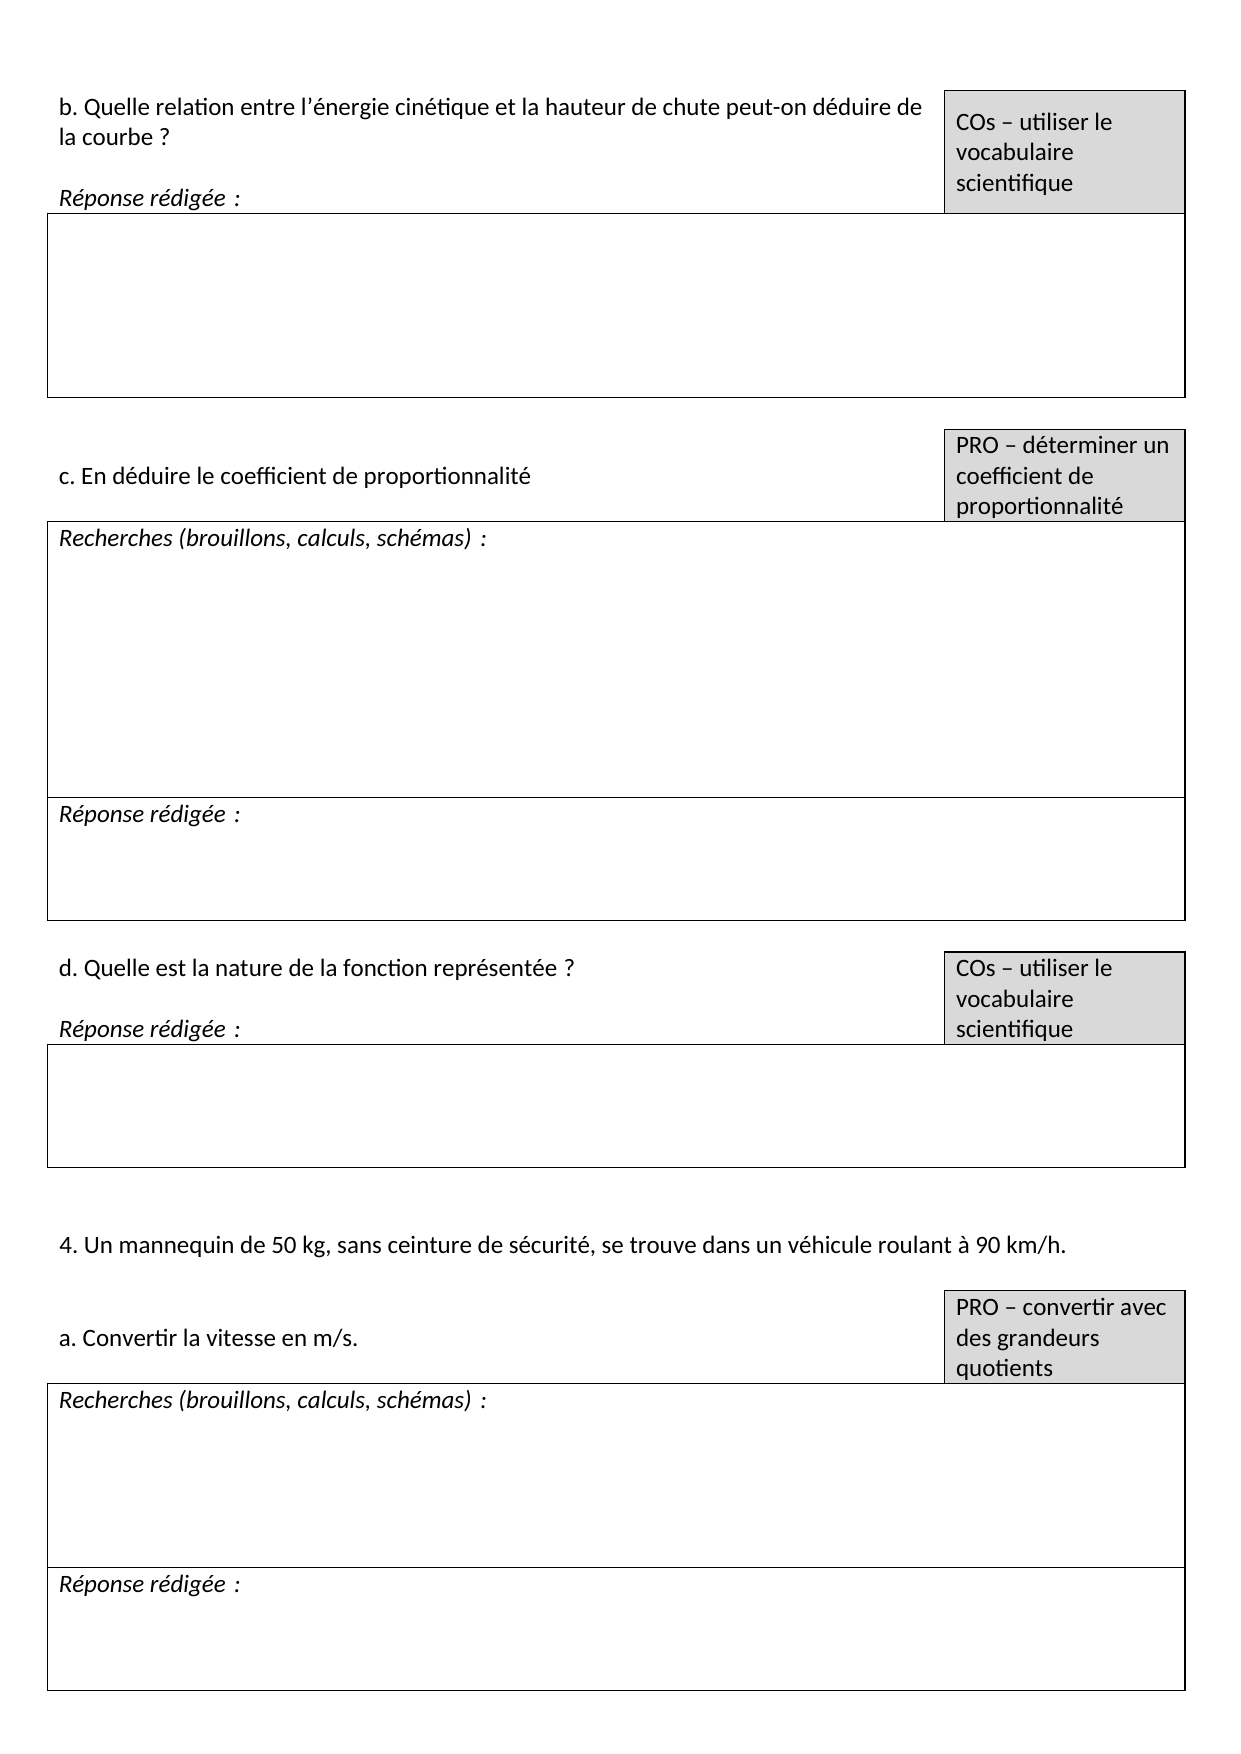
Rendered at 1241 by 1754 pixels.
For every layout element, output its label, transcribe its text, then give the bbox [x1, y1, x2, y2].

table_header c. En déduire le coefficient de proportionnalité [47, 429, 944, 521]
table_cell [48, 1045, 1184, 1167]
table_cell Réponse rédigée : [48, 1568, 1184, 1690]
table_header PRO – convertir avec des grandeurs quotients [945, 1291, 1184, 1383]
table_header COs – utiliser le vocabulaire scientifique [945, 953, 1184, 1044]
table_header a. Convertir la vitesse en m/s. [47, 1290, 944, 1383]
table_header COs – utiliser le vocabulaire scientifique [945, 91, 1184, 213]
table_header b. Quelle relation entre l’énergie cinétique et la hauteur de chute peut-on déduire de la courbe ? Réponse rédigée : [47, 90, 944, 213]
table_cell Recherches (brouillons, calculs, schémas) : [48, 1384, 1184, 1567]
text 4. Un mannequin de 50 kg, sans ceinture de sécurité, se trouve dans un véhicule roulant à 90 km/h. [59, 1229, 1181, 1260]
table_cell Recherches (brouillons, calculs, schémas) : [48, 522, 1184, 797]
table_header d. Quelle est la nature de la fonction représentée ? Réponse rédigée : [47, 951, 944, 1044]
table_cell Réponse rédigée : [48, 798, 1184, 920]
table_cell [48, 214, 1184, 397]
table_header PRO – déterminer un coefficient de proportionnalité [945, 430, 1184, 521]
